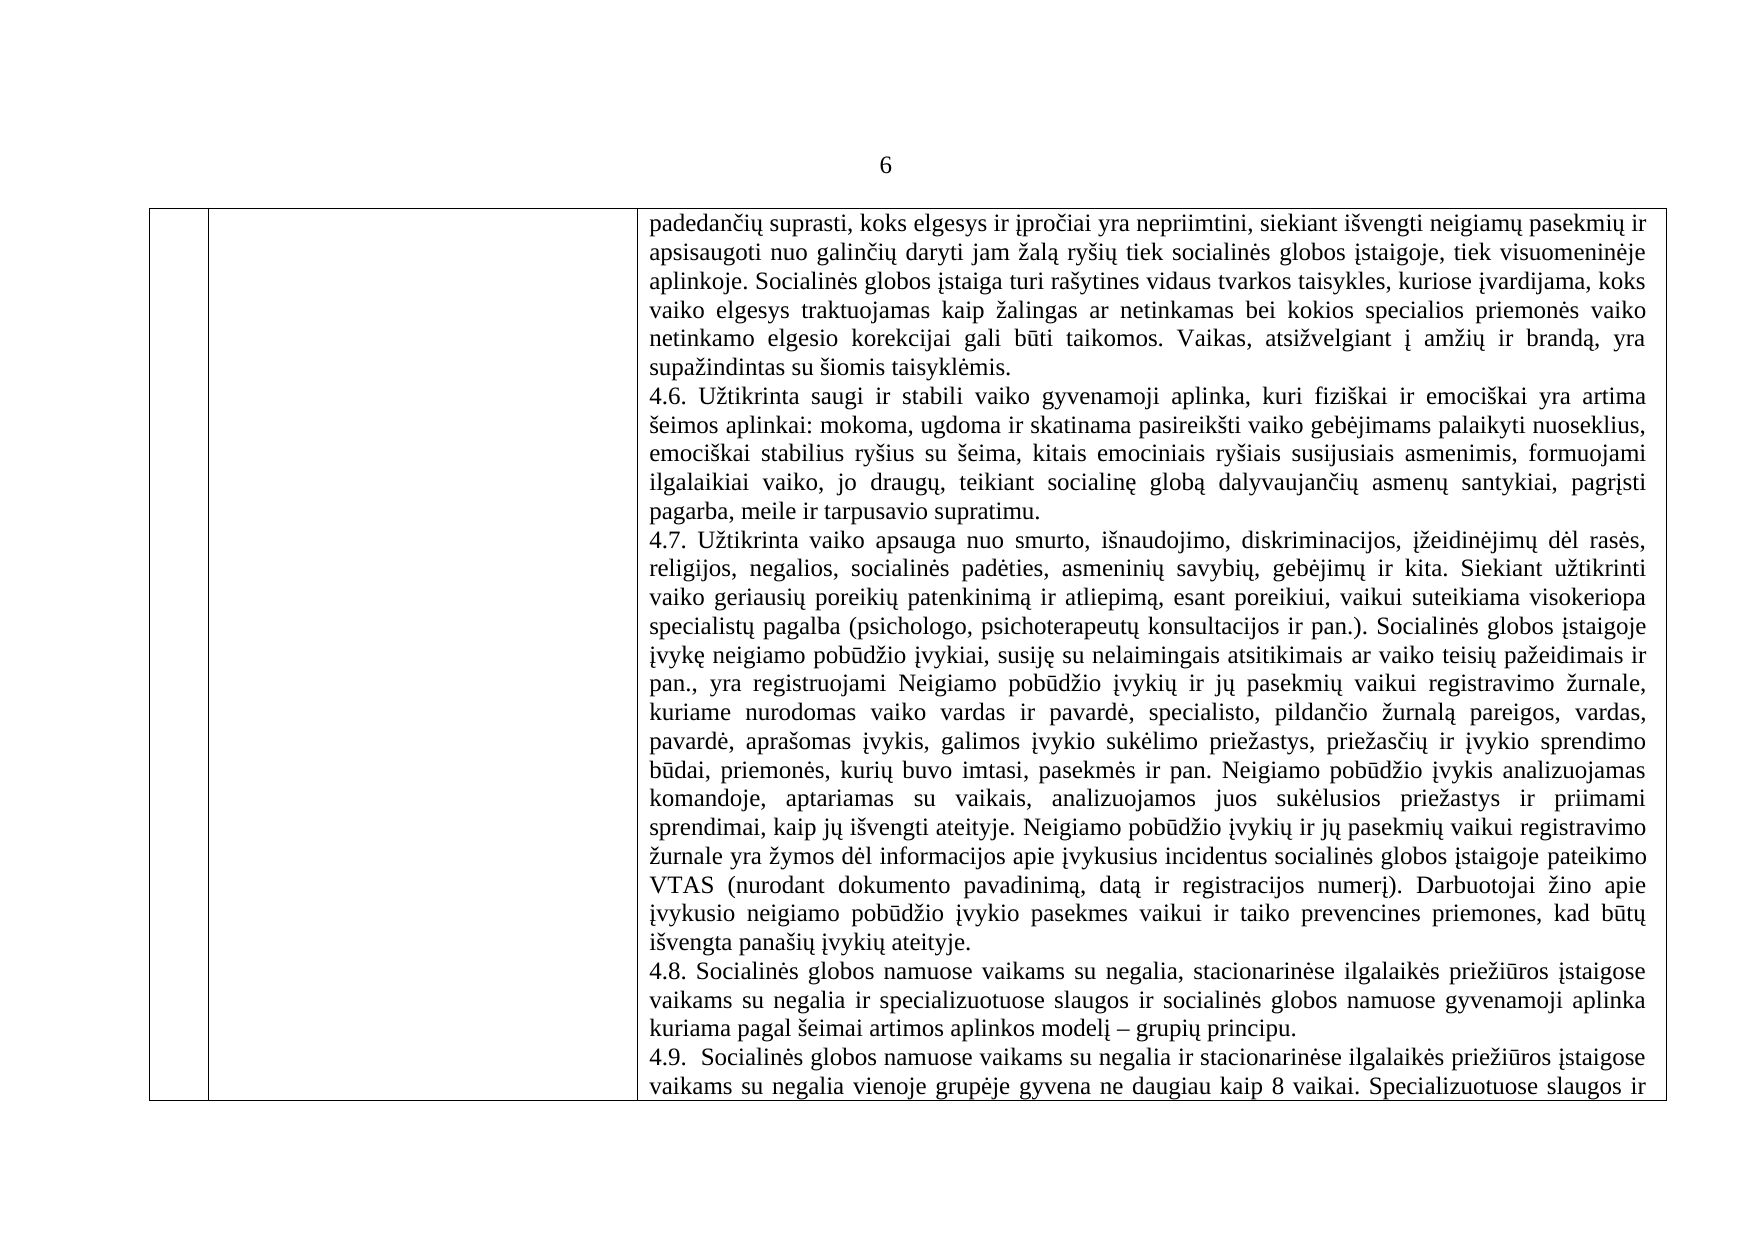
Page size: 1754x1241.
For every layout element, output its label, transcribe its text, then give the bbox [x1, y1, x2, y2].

table_cell [209, 209, 637, 1100]
table_cell padedančių suprasti, koks elgesys ir įpročiai yra nepriimtini, siekiant išvengti neigiamų pasekmių ir apsisaugoti nuo galinčių daryti jam žalą ryšių tiek socialinės globos įstaigoje, tiek visuomeninėje aplinkoje. Socialinės globos įstaiga turi rašytines vidaus tvarkos taisykles, kuriose įvardijama, koks vaiko elgesys traktuojamas kaip žalingas ar netinkamas bei kokios specialios priemonės vaiko netinkamo elgesio korekcijai gali būti taikomos. Vaikas, atsižvelgiant į amžių ir brandą, yra supažindintas su šiomis taisyklėmis. 4.6. Užtikrinta saugi ir stabili vaiko gyvenamoji aplinka, kuri fiziškai ir emociškai yra artima šeimos aplinkai: mokoma, ugdoma ir skatinama pasireikšti vaiko gebėjimams palaikyti nuoseklius, emociškai stabilius ryšius su šeima, kitais emociniais ryšiais susijusiais asmenimis, formuojami ilgalaikiai vaiko, jo draugų, teikiant socialinę globą dalyvaujančių asmenų santykiai, pagrįsti pagarba, meile ir tarpusavio supratimu. 4.7. Užtikrinta vaiko apsauga nuo smurto, išnaudojimo, diskriminacijos, įžeidinėjimų dėl rasės, religijos, negalios, socialinės padėties, asmeninių savybių, gebėjimų ir kita. Siekiant užtikrinti vaiko geriausių poreikių patenkinimą ir atliepimą, esant poreikiui, vaikui suteikiama visokeriopa specialistų pagalba (psichologo, psichoterapeutų konsultacijos ir pan.). Socialinės globos įstaigoje įvykę neigiamo pobūdžio įvykiai, susiję su nelaimingais atsitikimais ar vaiko teisių pažeidimais ir pan., yra registruojami Neigiamo pobūdžio įvykių ir jų pasekmių vaikui registravimo žurnale, kuriame nurodomas vaiko vardas ir pavardė, specialisto, pildančio žurnalą pareigos, vardas, pavardė, aprašomas įvykis, galimos įvykio sukėlimo priežastys, priežasčių ir įvykio sprendimo būdai, priemonės, kurių buvo imtasi, pasekmės ir pan. Neigiamo pobūdžio įvykis analizuojamas komandoje, aptariamas su vaikais, analizuojamos juos sukėlusios priežastys ir priimami sprendimai, kaip jų išvengti ateityje. Neigiamo pobūdžio įvykių ir jų pasekmių vaikui registravimo žurnale yra žymos dėl informacijos apie įvykusius incidentus socialinės globos įstaigoje pateikimo VTAS (nurodant dokumento pavadinimą, datą ir registracijos numerį). Darbuotojai žino apie įvykusio neigiamo pobūdžio įvykio pasekmes vaikui ir taiko prevencines priemones, kad būtų išvengta panašių įvykių ateityje. 4.8. Socialinės globos namuose vaikams su negalia, stacionarinėse ilgalaikės priežiūros įstaigose vaikams su negalia ir specializuotuose slaugos ir socialinės globos namuose gyvenamoji aplinka kuriama pagal šeimai artimos aplinkos modelį – grupių principu. 4.9. Socialinės globos namuose vaikams su negalia ir stacionarinėse ilgalaikės priežiūros įstaigose vaikams su negalia vienoje grupėje gyvena ne daugiau kaip 8 vaikai. Specializuotuose slaugos ir [638, 209, 1666, 1100]
table_cell [150, 209, 208, 1100]
table_cell [1667, 208, 1671, 1100]
